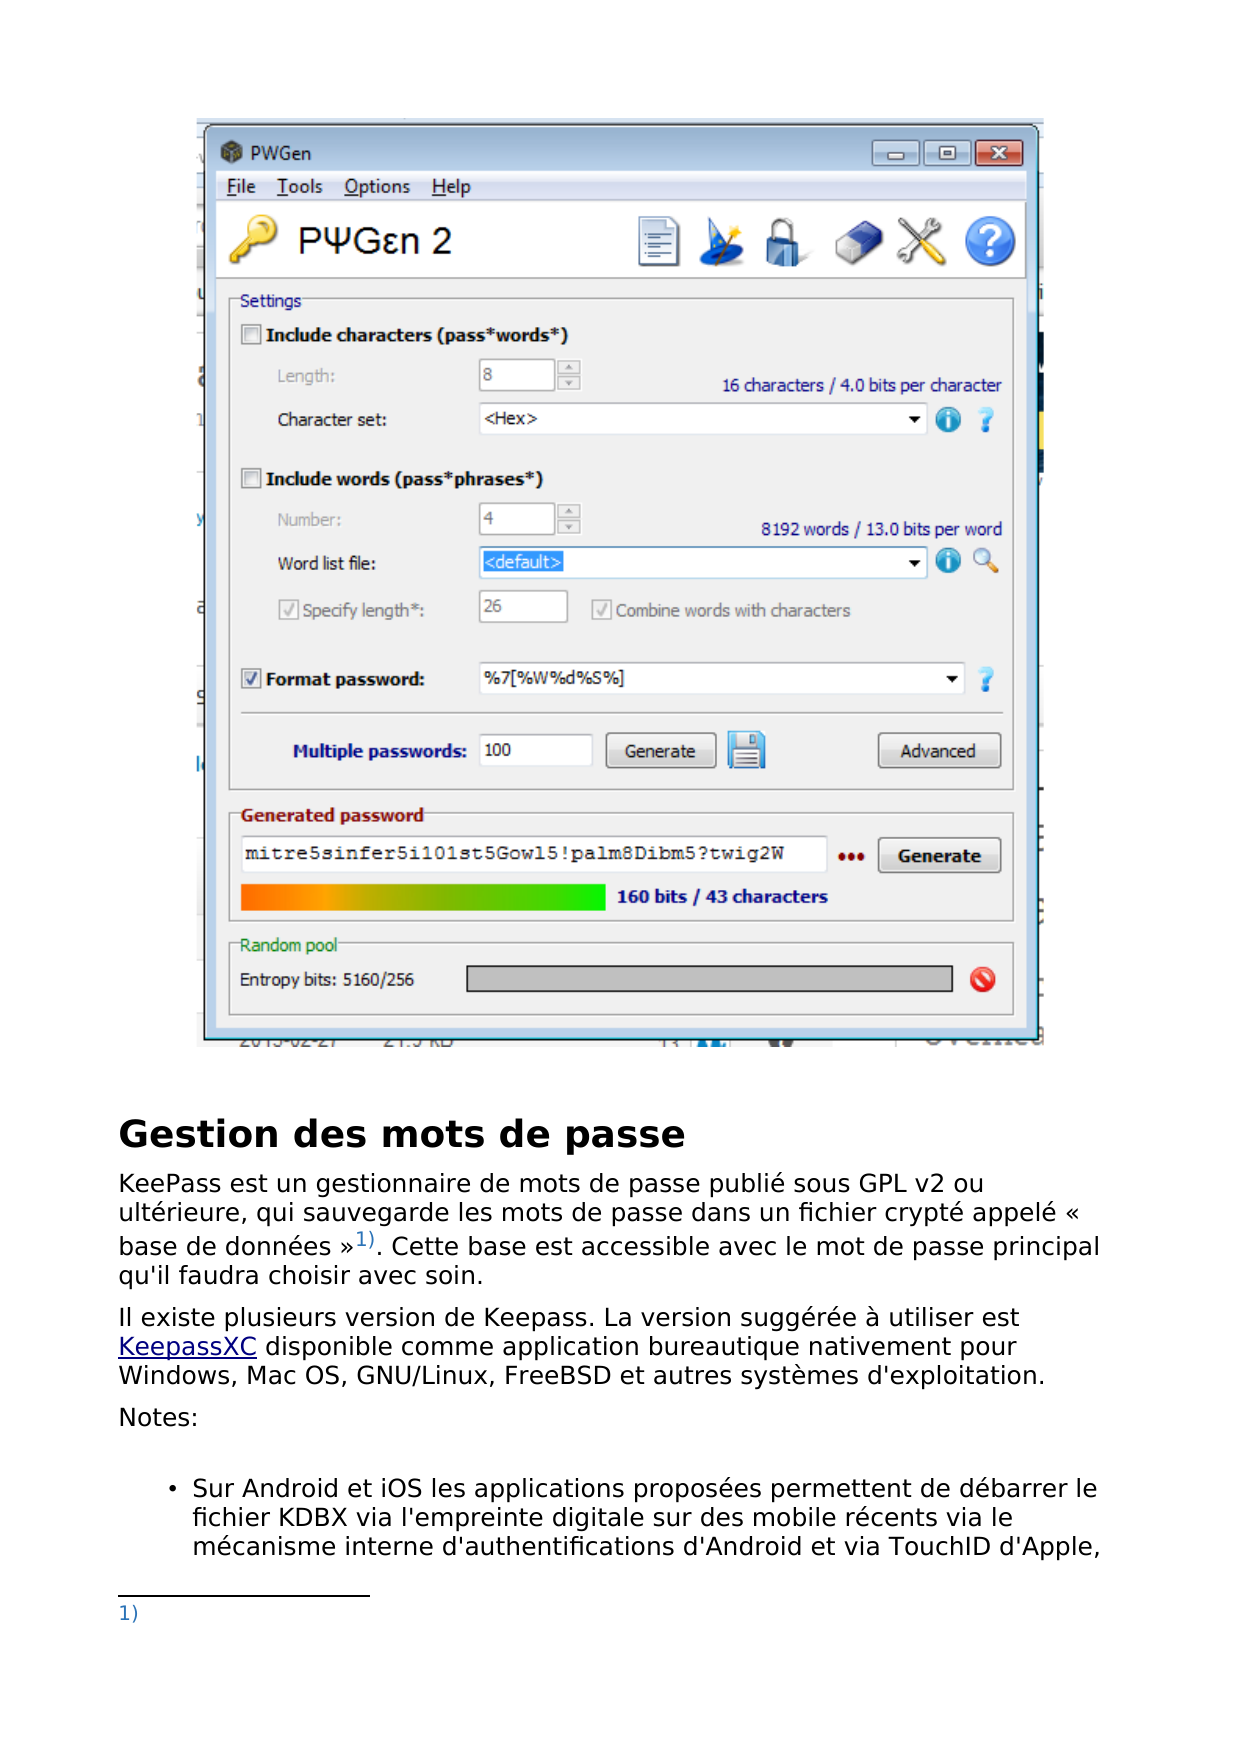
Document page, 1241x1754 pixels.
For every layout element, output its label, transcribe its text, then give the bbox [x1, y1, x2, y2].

text KeePass est un gestionnaire de mots de passe publié sous GPL v2 ou ultérieure, qui sauvegarde les mots de passe dans un fichier crypté appelé « base de données ». Cette base est accessible avec le mot de passe principal qu'il faudra choisir avec soin. [118, 1169, 1122, 1291]
text Notes: [118, 1403, 1122, 1432]
picture [196, 118, 1044, 1047]
text Il existe plusieurs version de Keepass. La version suggérée à utiliser est KeepassXC disponible comme application bureautique nativement pour Windows, Mac OS, GNU/Linux, FreeBSD et autres systèmes d'exploitation. [118, 1303, 1122, 1391]
subtitle Gestion des mots de passe [118, 1113, 1122, 1157]
list Sur Android et iOS les applications proposées permettent de débarrer le fichier KDBX via l'empreinte digitale sur des mobile récents via le mécanisme interne d'authentifications d'Android et via TouchID d'Apple, [177, 1474, 1122, 1562]
